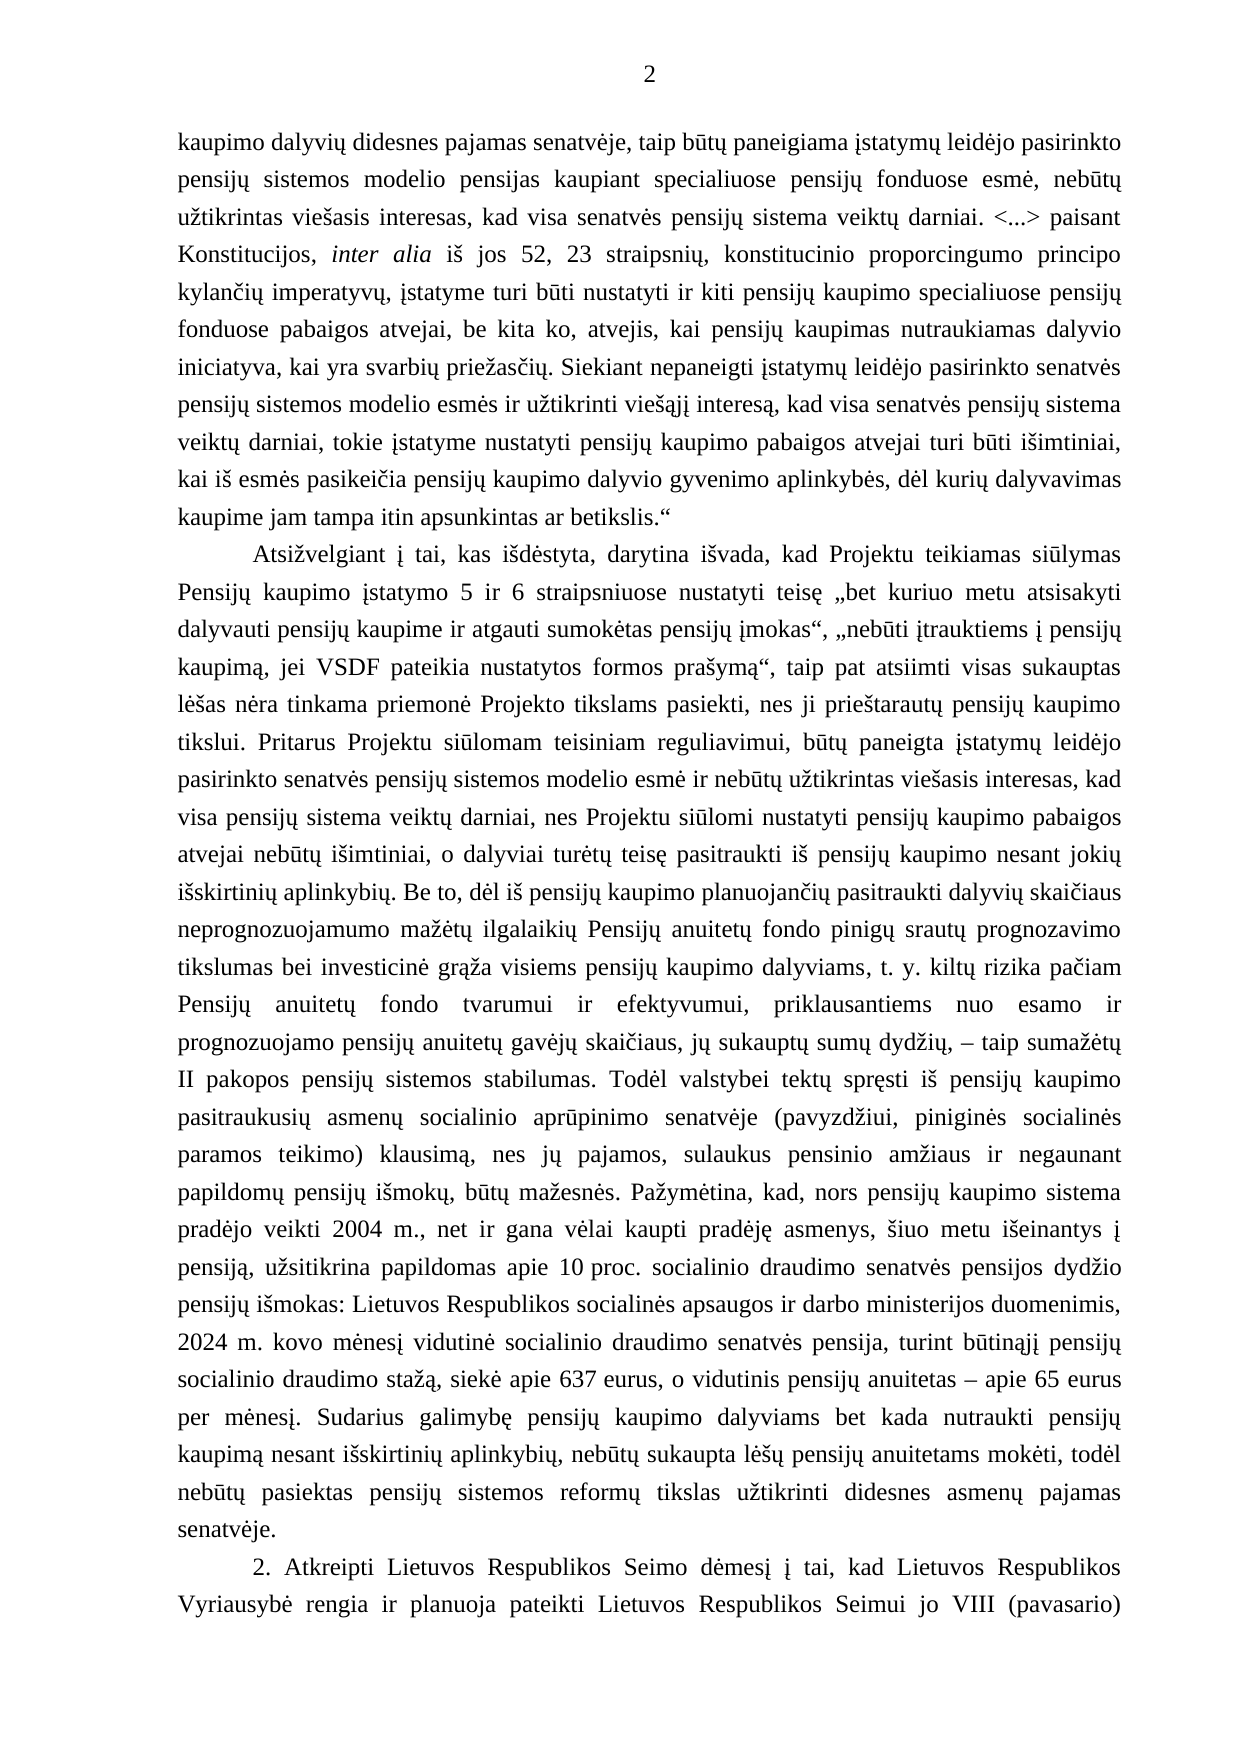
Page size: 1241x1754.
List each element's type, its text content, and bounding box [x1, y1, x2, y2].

text 2. Atkreipti Lietuvos Respublikos Seimo dėmesį į tai, kad Lietuvos Respublikos Vyriausybė rengia ir planuoja pateikti Lietuvos Respublikos Seimui jo VIII (pavasario) [177, 1543, 1122, 1618]
text kaupimo dalyvių didesnes pajamas senatvėje, taip būtų paneigiama įstatymų leidėjo pasirinkto pensijų sistemos modelio pensijas kaupiant specialiuose pensijų fonduose esmė, nebūtų užtikrintas viešasis interesas, kad visa senatvės pensijų sistema veiktų darniai. <...> paisant Konstitucijos, inter alia iš jos 52, 23 straipsnių, konstitucinio proporcingumo principo kylančių imperatyvų, įstatyme turi būti nustatyti ir kiti pensijų kaupimo specialiuose pensijų fonduose pabaigos atvejai, be kita ko, atvejis, kai pensijų kaupimas nutraukiamas dalyvio iniciatyva, kai yra svarbių priežasčių. Siekiant nepaneigti įstatymų leidėjo pasirinkto senatvės pensijų sistemos modelio esmės ir užtikrinti viešąjį interesą, kad visa senatvės pensijų sistema veiktų darniai, tokie įstatyme nustatyti pensijų kaupimo pabaigos atvejai turi būti išimtiniai, kai iš esmės pasikeičia pensijų kaupimo dalyvio gyvenimo aplinkybės, dėl kurių dalyvavimas kaupime jam tampa itin apsunkintas ar betikslis.“ [177, 118, 1122, 531]
text Atsižvelgiant į tai, kas išdėstyta, darytina išvada, kad Projektu teikiamas siūlymas Pensijų kaupimo įstatymo 5 ir 6 straipsniuose nustatyti teisę „bet kuriuo metu atsisakyti dalyvauti pensijų kaupime ir atgauti sumokėtas pensijų įmokas“, „nebūti įtrauktiems į pensijų kaupimą, jei VSDF pateikia nustatytos formos prašymą“, taip pat atsiimti visas sukauptas lėšas nėra tinkama priemonė Projekto tikslams pasiekti, nes ji prieštarautų pensijų kaupimo tikslui. Pritarus Projektu siūlomam teisiniam reguliavimui, būtų paneigta įstatymų leidėjo pasirinkto senatvės pensijų sistemos modelio esmė ir nebūtų užtikrintas viešasis interesas, kad visa pensijų sistema veiktų darniai, nes Projektu siūlomi nustatyti pensijų kaupimo pabaigos atvejai nebūtų išimtiniai, o dalyviai turėtų teisę pasitraukti iš pensijų kaupimo nesant jokių išskirtinių aplinkybių. Be to, dėl iš pensijų kaupimo planuojančių pasitraukti dalyvių skaičiaus neprognozuojamumo mažėtų ilgalaikių Pensijų anuitetų fondo pinigų srautų prognozavimo tikslumas bei investicinė grąža visiems pensijų kaupimo dalyviams, t. y. kiltų rizika pačiam Pensijų anuitetų fondo tvarumui ir efektyvumui, priklausantiems nuo esamo ir prognozuojamo pensijų anuitetų gavėjų skaičiaus, jų sukauptų sumų dydžių, – taip sumažėtų II pakopos pensijų sistemos stabilumas. Todėl valstybei tektų spręsti iš pensijų kaupimo pasitraukusių asmenų socialinio aprūpinimo senatvėje (pavyzdžiui, piniginės socialinės paramos teikimo) klausimą, nes jų pajamos, sulaukus pensinio amžiaus ir negaunant papildomų pensijų išmokų, būtų mažesnės. Pažymėtina, kad, nors pensijų kaupimo sistema pradėjo veikti 2004 m., net ir gana vėlai kaupti pradėję asmenys, šiuo metu išeinantys į pensiją, užsitikrina papildomas apie 10 proc. socialinio draudimo senatvės pensijos dydžio pensijų išmokas: Lietuvos Respublikos socialinės apsaugos ir darbo ministerijos duomenimis, 2024 m. kovo mėnesį vidutinė socialinio draudimo senatvės pensija, turint būtinąjį pensijų socialinio draudimo stažą, siekė apie 637 eurus, o vidutinis pensijų anuitetas – apie 65 eurus per mėnesį. Sudarius galimybę pensijų kaupimo dalyviams bet kada nutraukti pensijų kaupimą nesant išskirtinių aplinkybių, nebūtų sukaupta lėšų pensijų anuitetams mokėti, todėl nebūtų pasiektas pensijų sistemos reformų tikslas užtikrinti didesnes asmenų pajamas senatvėje. [177, 531, 1122, 1543]
